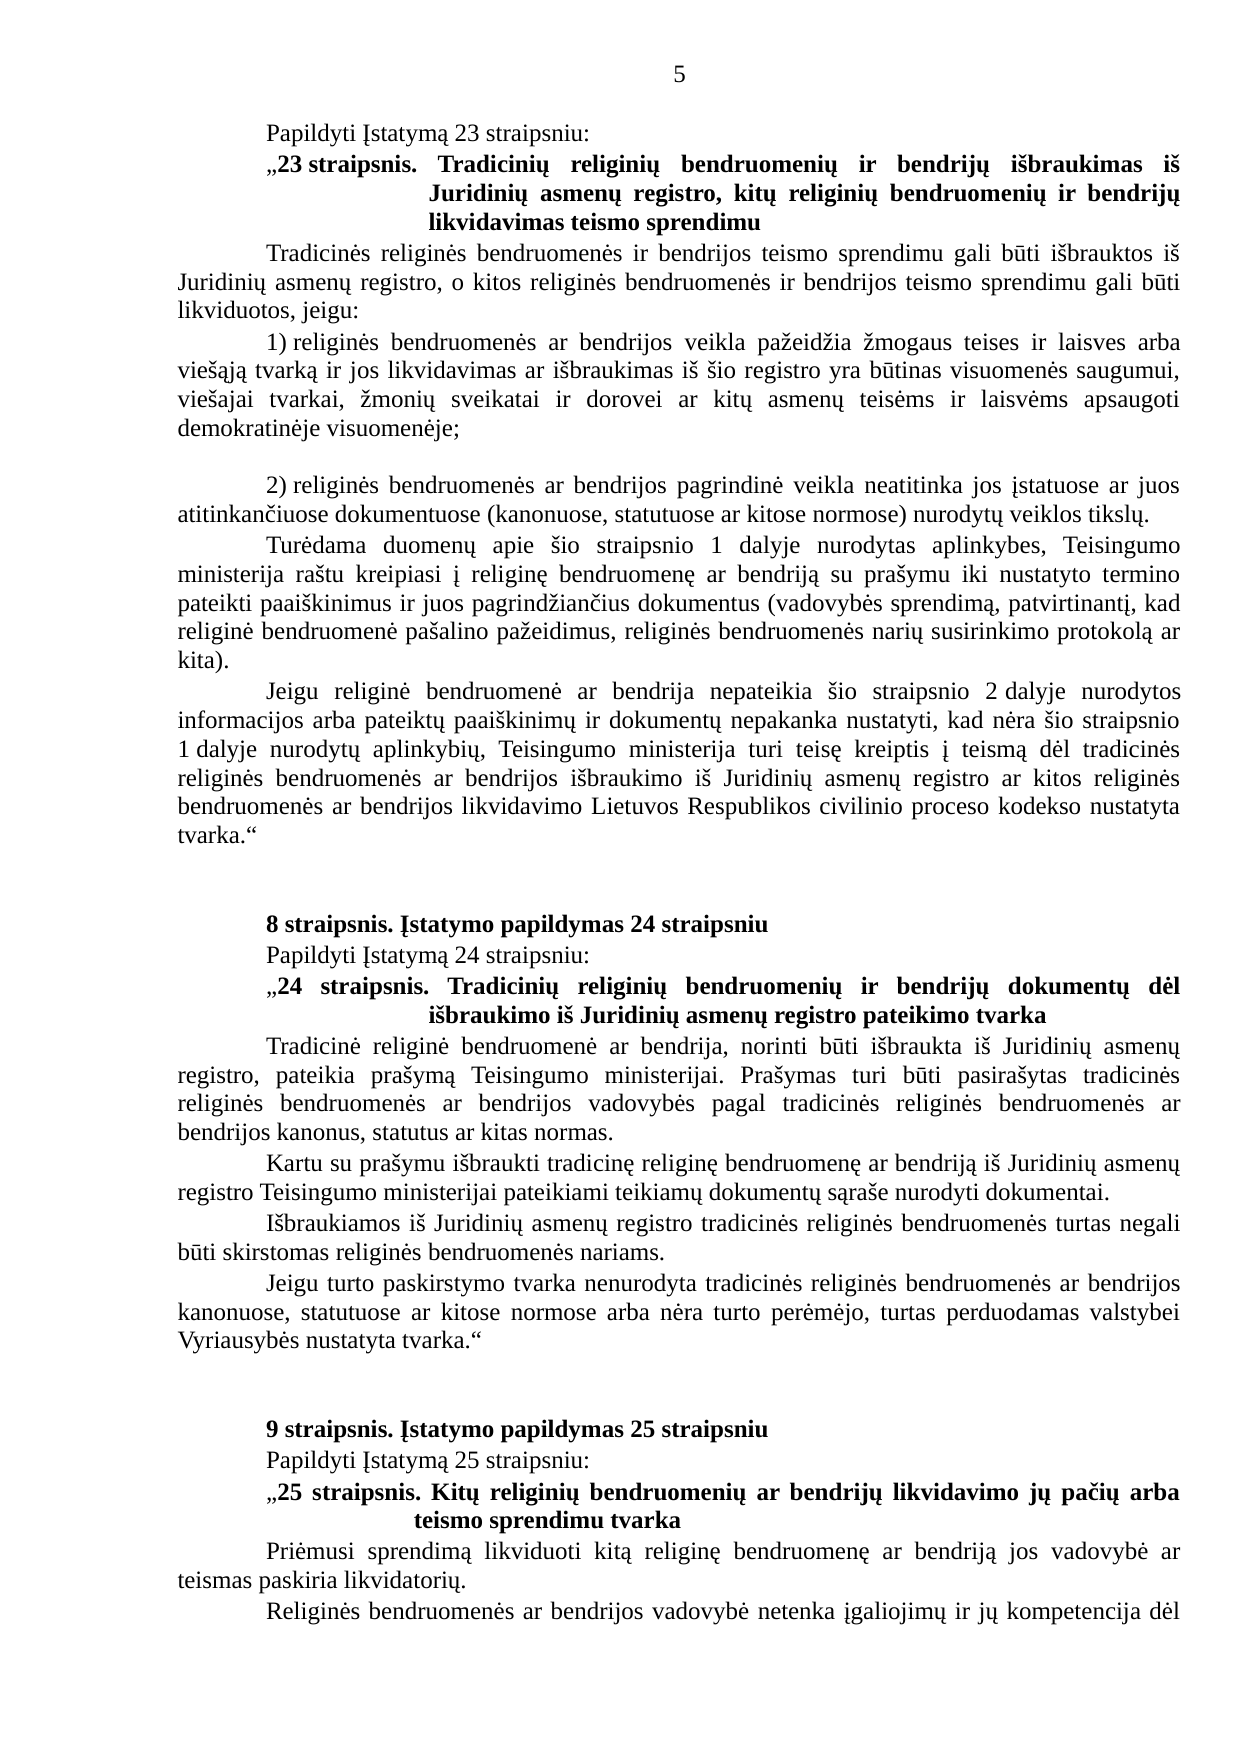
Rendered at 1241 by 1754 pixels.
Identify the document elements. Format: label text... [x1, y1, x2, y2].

text Išbraukiamos iš Juridinių asmenų registro tradicinės religinės bendruomenės turtas negali būti skirstomas religinės bendruomenės nariams. [177, 1208, 1181, 1266]
text Papildyti Įstatymą 24 straipsniu: [177, 940, 1181, 969]
text 8 straipsnis. Įstatymo papildymas 24 straipsniu [177, 909, 1181, 937]
text Jeigu religinė bendruomenė ar bendrija nepateikia šio straipsnio 2 dalyje nurodytos informacijos arba pateiktų paaiškinimų ir dokumentų nepakanka nustatyti, kad nėra šio straipsnio 1 dalyje nurodytų aplinkybių, Teisingumo ministerija turi teisę kreiptis į teismą dėl tradicinės religinės bendruomenės ar bendrijos išbraukimo iš Juridinių asmenų registro ar kitos religinės bendruomenės ar bendrijos likvidavimo Lietuvos Respublikos civilinio proceso kodekso nustatyta tvarka.“ [177, 676, 1181, 849]
text Kartu su prašymu išbraukti tradicinę religinę bendruomenę ar bendriją iš Juridinių asmenų registro Teisingumo ministerijai pateikiami teikiamų dokumentų sąraše nurodyti dokumentai. [177, 1148, 1181, 1206]
text Priėmusi sprendimą likviduoti kitą religinę bendruomenę ar bendriją jos vadovybė ar teismas paskiria likvidatorių. [177, 1536, 1181, 1594]
text 2) religinės bendruomenės ar bendrijos pagrindinė veikla neatitinka jos įstatuose ar juos atitinkančiuose dokumentuose (kanonuose, statutuose ar kitose normose) nurodytų veiklos tikslų. [177, 470, 1181, 528]
text Jeigu turto paskirstymo tvarka nenurodyta tradicinės religinės bendruomenės ar bendrijos kanonuose, statutuose ar kitose normose arba nėra turto perėmėjo, turtas perduodamas valstybei Vyriausybės nustatyta tvarka.“ [177, 1268, 1181, 1354]
text „23 straipsnis. Tradicinių religinių bendruomenių ir bendrijų išbraukimas iš Juridinių asmenų registro, kitų religinių bendruomenių ir bendrijų likvidavimas teismo sprendimu [266, 149, 1181, 236]
text Papildyti Įstatymą 25 straipsniu: [177, 1445, 1181, 1474]
text 1) religinės bendruomenės ar bendrijos veikla pažeidžia žmogaus teises ir laisves arba viešąją tvarką ir jos likvidavimas ar išbraukimas iš šio registro yra būtinas visuomenės saugumui, viešajai tvarkai, žmonių sveikatai ir dorovei ar kitų asmenų teisėms ir laisvėms apsaugoti demokratinėje visuomenėje; [177, 327, 1181, 442]
text Papildyti Įstatymą 23 straipsniu: [177, 118, 1181, 147]
text Turėdama duomenų apie šio straipsnio 1 dalyje nurodytas aplinkybes, Teisingumo ministerija raštu kreipiasi į religinę bendruomenę ar bendriją su prašymu iki nustatyto termino pateikti paaiškinimus ir juos pagrindžiančius dokumentus (vadovybės sprendimą, patvirtinantį, kad religinė bendruomenė pašalino pažeidimus, religinės bendruomenės narių susirinkimo protokolą ar kita). [177, 530, 1181, 674]
text 9 straipsnis. Įstatymo papildymas 25 straipsniu [177, 1414, 1181, 1443]
text „24 straipsnis. Tradicinių religinių bendruomenių ir bendrijų dokumentų dėl išbraukimo iš Juridinių asmenų registro pateikimo tvarka [266, 971, 1181, 1028]
text Tradicinė religinė bendruomenė ar bendrija, norinti būti išbraukta iš Juridinių asmenų registro, pateikia prašymą Teisingumo ministerijai. Prašymas turi būti pasirašytas tradicinės religinės bendruomenės ar bendrijos vadovybės pagal tradicinės religinės bendruomenės ar bendrijos kanonus, statutus ar kitas normas. [177, 1031, 1181, 1146]
text „25 straipsnis. Kitų religinių bendruomenių ar bendrijų likvidavimo jų pačių arba teismo sprendimu tvarka [266, 1477, 1181, 1534]
text Religinės bendruomenės ar bendrijos vadovybė netenka įgaliojimų ir jų kompetencija dėl [177, 1596, 1181, 1625]
text Tradicinės religinės bendruomenės ir bendrijos teismo sprendimu gali būti išbrauktos iš Juridinių asmenų registro, o kitos religinės bendruomenės ir bendrijos teismo sprendimu gali būti likviduotos, jeigu: [177, 238, 1181, 324]
